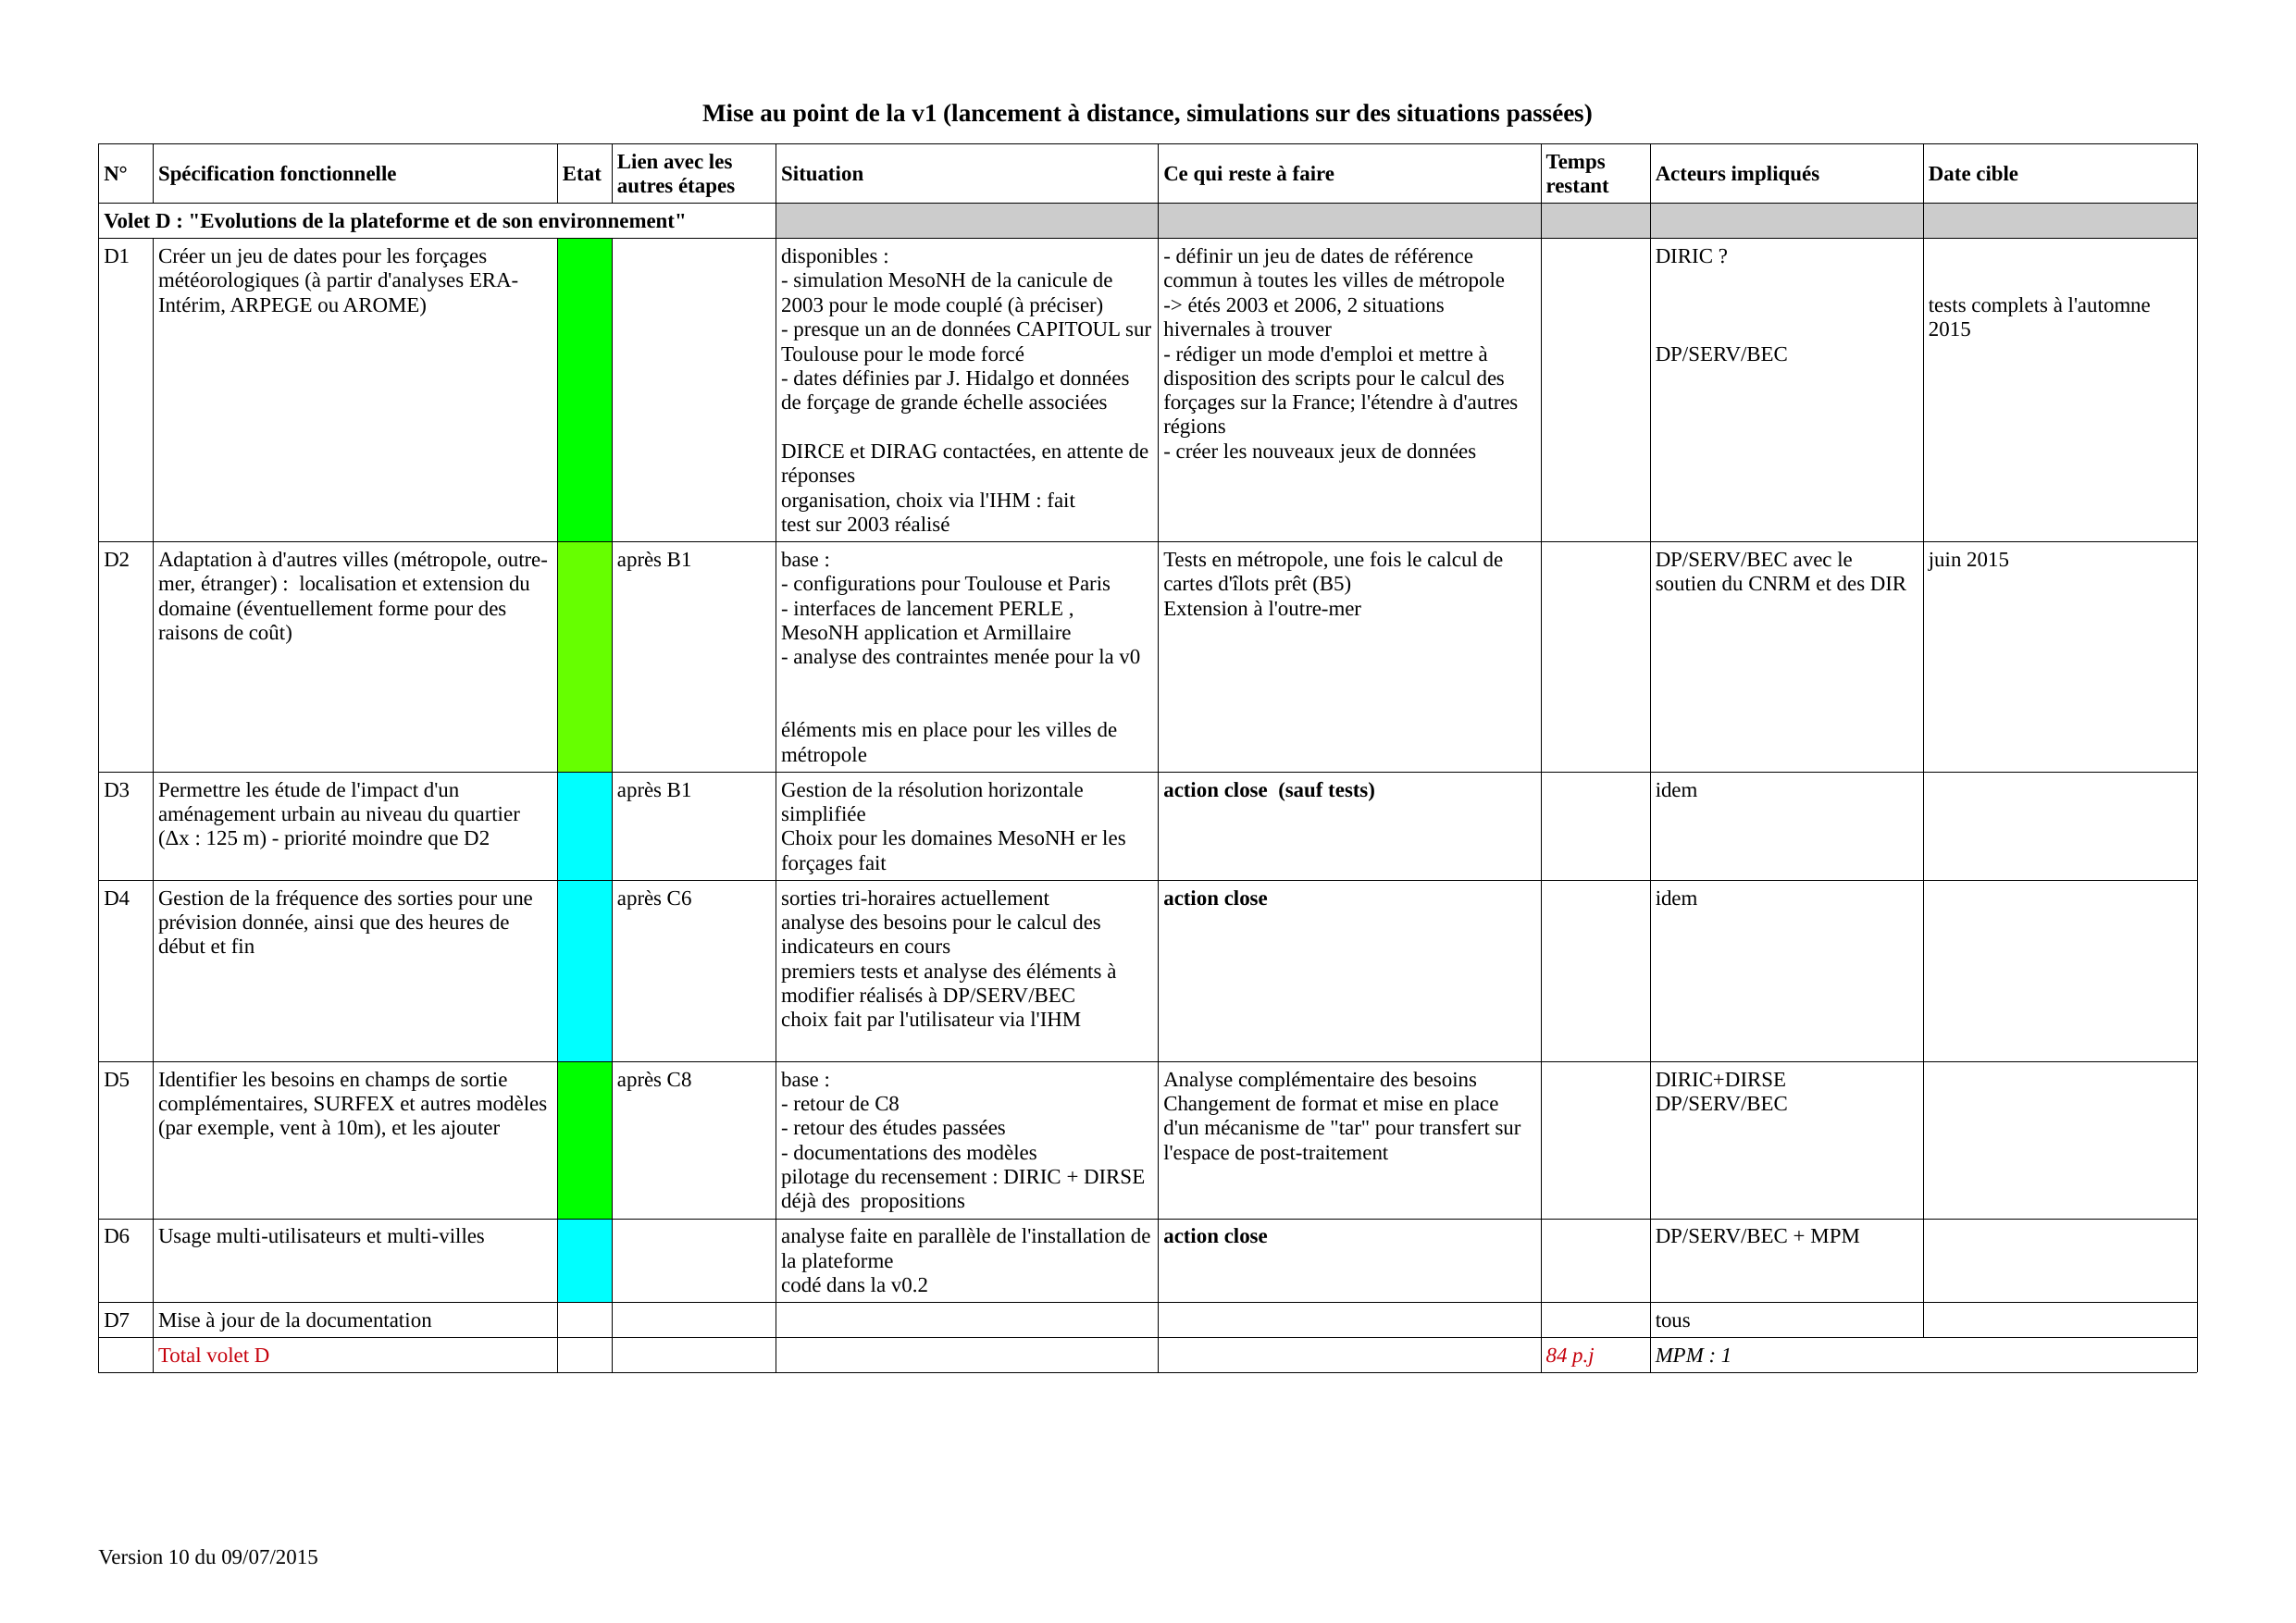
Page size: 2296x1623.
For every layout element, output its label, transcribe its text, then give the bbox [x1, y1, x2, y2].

table_cell action close [1159, 881, 1541, 1061]
table_cell [776, 1303, 1158, 1337]
table_cell Gestion de la fréquence des sorties pour une prévision donnée, ainsi que des heures de début et fin [154, 881, 557, 1061]
table_cell tous [1651, 1303, 1923, 1337]
table_cell après C6 [613, 881, 776, 1061]
table_cell D6 [99, 1220, 153, 1302]
table_cell idem [1651, 773, 1923, 880]
table_cell Permettre les étude de l'impact d'un aménagement urbain au niveau du quartier (Δx : 125 m) - priorité moindre que D2 [154, 773, 557, 880]
table_cell idem [1651, 881, 1923, 1061]
table_header Acteurs impliqués [1651, 144, 1923, 203]
table_cell DIRIC+DIRSE DP/SERV/BEC [1651, 1062, 1923, 1219]
table_header Etat [558, 144, 612, 203]
table_cell [1924, 1062, 2197, 1219]
table_cell après B1 [613, 773, 776, 880]
table_cell [613, 1303, 776, 1337]
table_cell [558, 773, 612, 880]
table_cell [558, 1338, 612, 1372]
table_cell après C8 [613, 1062, 776, 1219]
table_cell D7 [99, 1303, 153, 1337]
table_cell D3 [99, 773, 153, 880]
table_cell disponibles : - simulation MesoNH de la canicule de 2003 pour le mode couplé (à préciser) - presque un an de données CAPITOUL sur Toulouse pour le mode forcé - dates définies par J. Hidalgo et données de forçage de grande échelle associées DIRCE et DIRAG contactées, en attente de réponses organisation, choix via l'IHM : fait test sur 2003 réalisé [776, 239, 1158, 541]
table_header Lien avec les autres étapes [613, 144, 776, 203]
table_cell [613, 1220, 776, 1302]
table_cell base : - configurations pour Toulouse et Paris - interfaces de lancement PERLE , MesoNH application et Armillaire - analyse des contraintes menée pour la v0 éléments mis en place pour les villes de métropole [776, 542, 1158, 772]
table_cell D5 [99, 1062, 153, 1219]
table_cell [1542, 239, 1650, 541]
table_cell [558, 1303, 612, 1337]
table_cell Gestion de la résolution horizontale simplifiée Choix pour les domaines MesoNH er les forçages fait [776, 773, 1158, 880]
table_cell [1542, 1220, 1650, 1302]
table_cell analyse faite en parallèle de l'installation de la plateforme codé dans la v0.2 [776, 1220, 1158, 1302]
table_cell juin 2015 [1924, 542, 2197, 772]
table_cell [1159, 204, 1541, 238]
table_cell action close [1159, 1220, 1541, 1302]
table_cell tests complets à l'automne 2015 [1924, 239, 2197, 541]
table_cell [1542, 204, 1650, 238]
table_cell [1924, 773, 2197, 880]
table_header Spécification fonctionnelle [154, 144, 557, 203]
table_cell [1542, 773, 1650, 880]
table_cell DIRIC ? DP/SERV/BEC [1651, 239, 1923, 541]
table_cell [1542, 1062, 1650, 1219]
table_cell Identifier les besoins en champs de sortie complémentaires, SURFEX et autres modèles (par exemple, vent à 10m), et les ajouter [154, 1062, 557, 1219]
table_cell D2 [99, 542, 153, 772]
table_cell D1 [99, 239, 153, 541]
table_header N° [99, 144, 153, 203]
table_cell [558, 881, 612, 1061]
table_cell [1159, 1338, 1541, 1372]
table_cell Adaptation à d'autres villes (métropole, outre-mer, étranger) : localisation et extension du domaine (éventuellement forme pour des raisons de coût) [154, 542, 557, 772]
table_cell [613, 239, 776, 541]
table_cell [99, 1338, 153, 1372]
table_cell [1651, 204, 1923, 238]
table_cell [1542, 881, 1650, 1061]
table_cell Volet D : "Evolutions de la plateforme et de son environnement" [99, 204, 776, 238]
table_cell [1159, 1303, 1541, 1337]
table_header Date cible [1924, 144, 2197, 203]
table_cell après B1 [613, 542, 776, 772]
table_cell Total volet D [154, 1338, 557, 1372]
table_cell D4 [99, 881, 153, 1061]
table_cell sorties tri-horaires actuellement analyse des besoins pour le calcul des indicateurs en cours premiers tests et analyse des éléments à modifier réalisés à DP/SERV/BEC choix fait par l'utilisateur via l'IHM [776, 881, 1158, 1061]
table_cell DP/SERV/BEC + MPM [1651, 1220, 1923, 1302]
table_header Temps restant [1542, 144, 1650, 203]
table_cell [1542, 1303, 1650, 1337]
table_cell [776, 204, 1158, 238]
subtitle Mise au point de la v1 (lancement à distance, simulations sur des situations passées) [98, 98, 2197, 127]
table_cell [1924, 1220, 2197, 1302]
table_cell base : - retour de C8 - retour des études passées - documentations des modèles pilotage du recensement : DIRIC + DIRSE déjà des propositions [776, 1062, 1158, 1219]
table_cell Mise à jour de la documentation [154, 1303, 557, 1337]
table_cell [558, 239, 612, 541]
table_cell [1924, 1303, 2197, 1337]
table_cell [1924, 204, 2197, 238]
table_cell DP/SERV/BEC avec le soutien du CNRM et des DIR [1651, 542, 1923, 772]
table_cell Analyse complémentaire des besoins Changement de format et mise en place d'un mécanisme de "tar" pour transfert sur l'espace de post-traitement [1159, 1062, 1541, 1219]
table_cell [558, 1062, 612, 1219]
table_cell - définir un jeu de dates de référence commun à toutes les villes de métropole -> étés 2003 et 2006, 2 situations hivernales à trouver - rédiger un mode d'emploi et mettre à disposition des scripts pour le calcul des forçages sur la France; l'étendre à d'autres régions - créer les nouveaux jeux de données [1159, 239, 1541, 541]
table_cell action close (sauf tests) [1159, 773, 1541, 880]
table_header Situation [776, 144, 1158, 203]
table_header Ce qui reste à faire [1159, 144, 1541, 203]
table_cell [558, 1220, 612, 1302]
table_cell Créer un jeu de dates pour les forçages météorologiques (à partir d'analyses ERA-Intérim, ARPEGE ou AROME) [154, 239, 557, 541]
table_cell MPM : 1 [1651, 1338, 2197, 1372]
table_cell [558, 542, 612, 772]
table_cell 84 p.j [1542, 1338, 1650, 1372]
table_cell Usage multi-utilisateurs et multi-villes [154, 1220, 557, 1302]
table_cell [613, 1338, 776, 1372]
table_cell [776, 1338, 1158, 1372]
table_cell [1924, 881, 2197, 1061]
table_cell Tests en métropole, une fois le calcul de cartes d'îlots prêt (B5) Extension à l'outre-mer [1159, 542, 1541, 772]
table_cell [1542, 542, 1650, 772]
